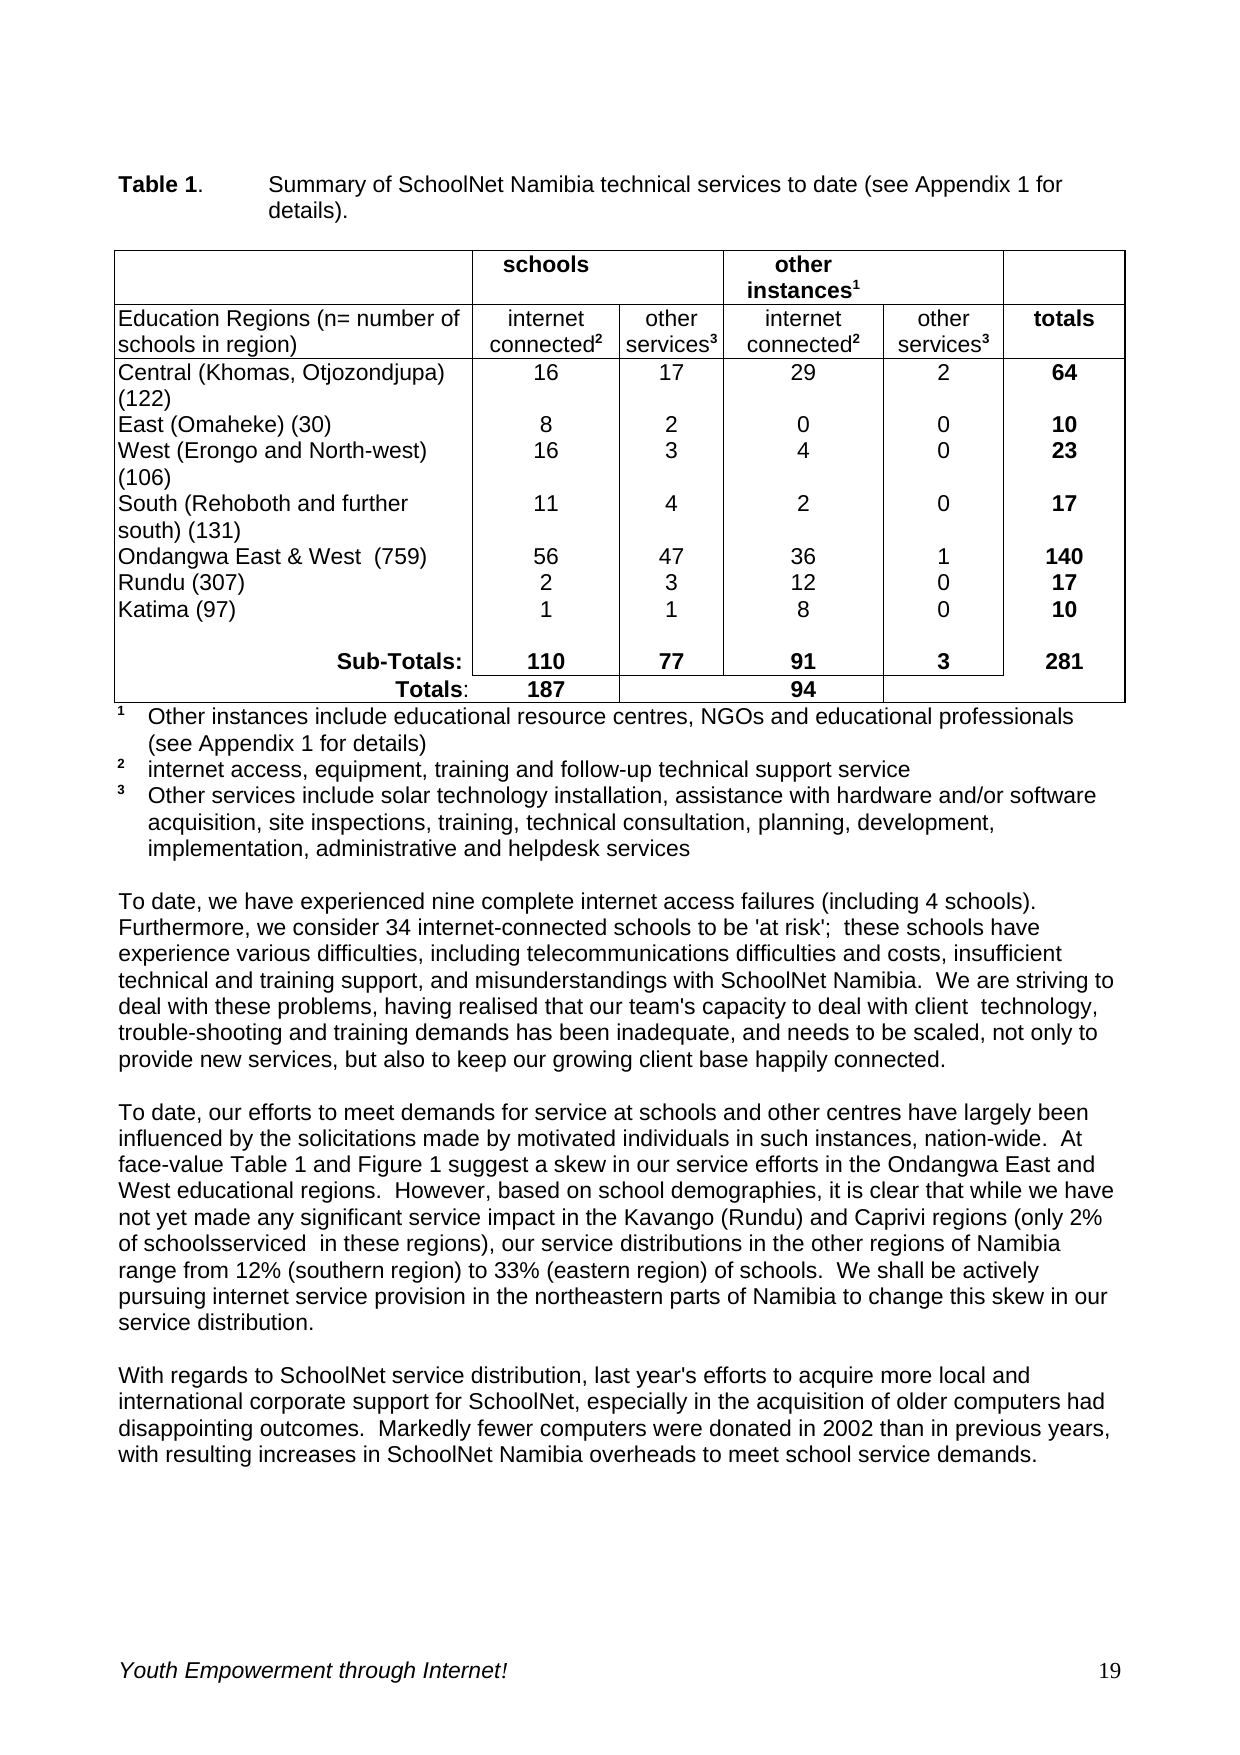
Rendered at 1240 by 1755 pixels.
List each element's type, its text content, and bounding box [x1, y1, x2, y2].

table_cell 2 [473, 569, 619, 596]
table_cell 23 [1004, 438, 1124, 490]
table_cell 8 [473, 411, 619, 437]
table_cell 187 [472, 676, 619, 702]
table_cell Katima (97) [115, 596, 472, 622]
table_cell 1 [884, 543, 1003, 569]
table_cell [115, 622, 472, 648]
table_cell other services3 [620, 305, 723, 357]
table_cell [1004, 622, 1124, 648]
table_cell Ondangwa East & West (759) [115, 543, 472, 569]
table_header [620, 251, 723, 304]
table_cell 56 [473, 543, 619, 569]
text To date, we have experienced nine complete internet access failures (including 4 schools). Furthermore, we consider 34 internet-connected schools to be 'at risk'; these schools have experience various difficulties, including telecommunications difficulties and costs, insufficient technical and training support, and misunderstandings with SchoolNet Namibia. We are striving to deal with these problems, having realised that our team's capacity to deal with client technology, trouble-shooting and training demands has been inadequate, and needs to be scaled, not only to provide new services, but also to keep our growing client base happily connected. [118, 888, 1121, 1072]
table_cell internet connected2 [473, 305, 619, 357]
table_cell 47 [620, 543, 723, 569]
text To date, our efforts to meet demands for service at schools and other centres have largely been influenced by the solicitations made by motivated individuals in such instances, nation-wide. At face-value Table 1 and Figure 1 suggest a skew in our service efforts in the Ondangwa East and West educational regions. However, based on school demographies, it is clear that while we have not yet made any significant service impact in the Kavango (Rundu) and Caprivi regions (only 2% of schoolsserviced in these regions), our service distributions in the other regions of Namibia range from 12% (southern region) to 33% (eastern region) of schools. We shall be actively pursuing internet service provision in the northeastern parts of Namibia to change this skew in our service distribution. [118, 1098, 1121, 1336]
table_cell [724, 622, 883, 648]
table_cell 4 [724, 438, 883, 490]
table_cell [884, 622, 1003, 648]
text Table 1. Summary of SchoolNet Namibia technical services to date (see Appendix 1 for details). [118, 171, 1121, 223]
table_cell 8 [724, 596, 883, 622]
table_cell Totals: [115, 675, 472, 702]
table_cell 1 [620, 596, 723, 622]
table_cell 0 [724, 411, 883, 437]
table_cell 3 [884, 648, 1003, 675]
text 2 internet access, equipment, training and follow-up technical support service [117, 756, 1121, 782]
table_cell [620, 676, 723, 702]
table_cell Sub-Totals: [115, 648, 472, 675]
table_cell 17 [620, 359, 723, 411]
table_cell [884, 676, 1003, 702]
table_header other instances1 [724, 251, 883, 304]
table_header [1004, 251, 1124, 304]
table_cell 11 [473, 490, 619, 543]
table_cell 12 [724, 569, 883, 596]
table_cell 1 [473, 596, 619, 622]
table_cell 3 [620, 438, 723, 490]
table_cell 36 [724, 543, 883, 569]
table_cell 281 [1004, 648, 1124, 675]
table_cell 29 [724, 359, 883, 411]
table_cell [473, 622, 619, 648]
table_cell West (Erongo and North-west) (106) [115, 438, 472, 490]
table_cell totals [1004, 305, 1124, 357]
table_cell 0 [884, 569, 1003, 596]
table_cell 10 [1004, 411, 1124, 437]
table_cell East (Omaheke) (30) [115, 411, 472, 437]
table_cell 16 [473, 359, 619, 411]
table_cell 64 [1004, 359, 1124, 411]
table_cell 17 [1004, 490, 1124, 543]
table_header schools [473, 251, 620, 304]
table_header [883, 251, 1003, 304]
table_cell Rundu (307) [115, 569, 472, 596]
table_cell 110 [473, 648, 619, 675]
table_cell other services3 [884, 305, 1003, 357]
text With regards to SchoolNet service distribution, last year's efforts to acquire more local and international corporate support for SchoolNet, especially in the acquisition of older computers had disappointing outcomes. Markedly fewer computers were donated in 2002 than in previous years, with resulting increases in SchoolNet Namibia overheads to meet school service demands. [118, 1362, 1121, 1467]
table_cell 91 [724, 648, 883, 675]
table_cell 2 [884, 359, 1003, 411]
table_cell [1004, 675, 1124, 702]
text 1 Other instances include educational resource centres, NGOs and educational professionals (see Appendix 1 for details) [117, 703, 1121, 756]
table_cell 4 [620, 490, 723, 543]
table_header [115, 251, 472, 304]
table_cell 94 [723, 676, 883, 702]
table_cell 140 [1004, 543, 1124, 569]
table_cell South (Rehoboth and further south) (131) [115, 490, 472, 543]
table_cell 0 [884, 596, 1003, 622]
table_cell 2 [724, 490, 883, 543]
table_cell 0 [884, 438, 1003, 490]
table_cell 0 [884, 490, 1003, 543]
table_cell [620, 622, 723, 648]
table_cell 3 [620, 569, 723, 596]
table_cell internet connected2 [724, 305, 883, 357]
table_cell Education Regions (n= number of schools in region) [115, 305, 472, 357]
table_cell 0 [884, 411, 1003, 437]
table_cell 77 [620, 648, 723, 675]
table_cell 2 [620, 411, 723, 437]
table_cell 10 [1004, 596, 1124, 622]
table_cell 16 [473, 438, 619, 490]
table_cell 17 [1004, 569, 1124, 596]
table_cell Central (Khomas, Otjozondjupa) (122) [115, 359, 472, 411]
text 3 Other services include solar technology installation, assistance with hardware and/or software acquisition, site inspections, training, technical consultation, planning, development, implementation, administrative and helpdesk services [117, 782, 1121, 861]
